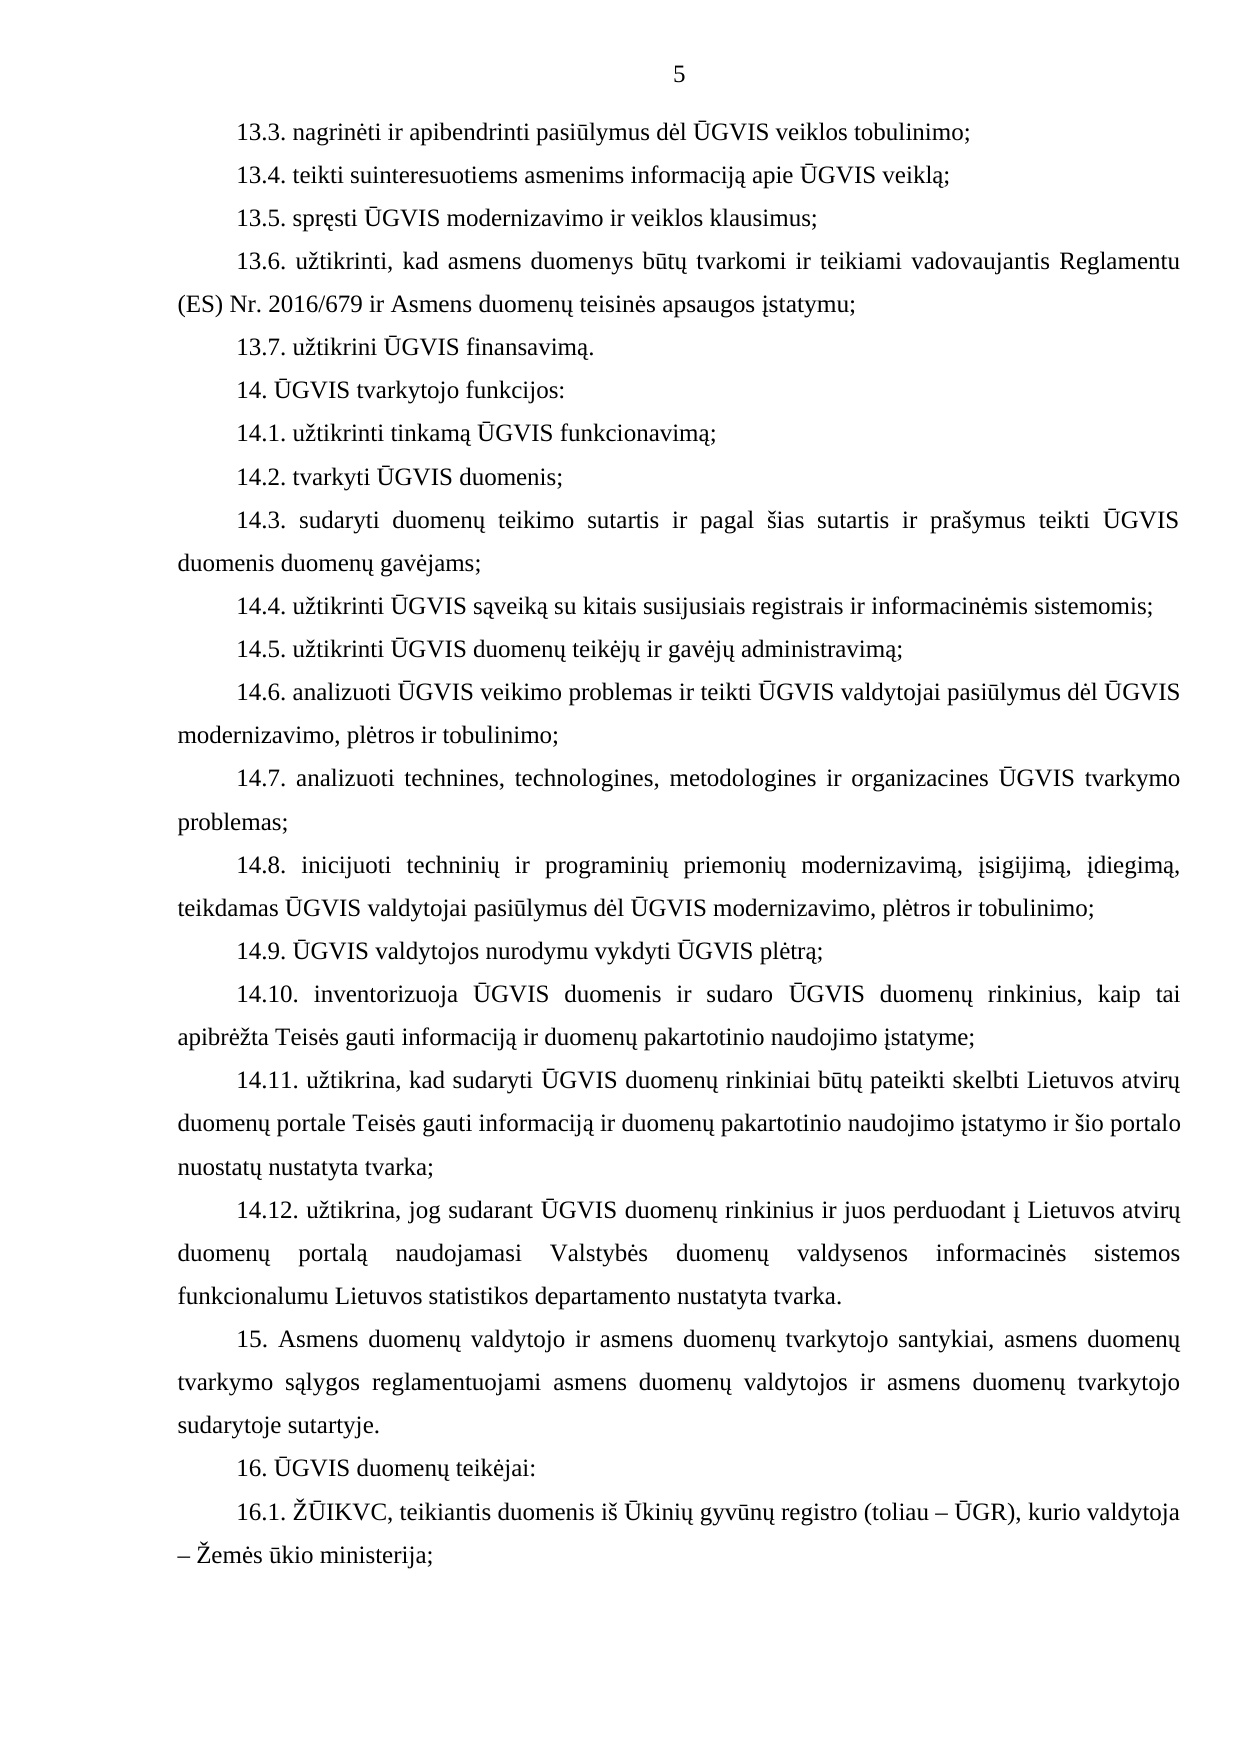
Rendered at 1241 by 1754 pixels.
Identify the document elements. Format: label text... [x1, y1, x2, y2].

text 14.7. analizuoti technines, technologines, metodologines ir organizacines ŪGVIS tvarkymo problemas; [177, 763, 1181, 835]
text 13.3. nagrinėti ir apibendrinti pasiūlymus dėl ŪGVIS veiklos tobulinimo; [177, 117, 1181, 145]
text 13.6. užtikrinti, kad asmens duomenys būtų tvarkomi ir teikiami vadovaujantis Reglamentu (ES) Nr. 2016/679 ir Asmens duomenų teisinės apsaugos įstatymu; [177, 246, 1181, 318]
text 14.3. sudaryti duomenų teikimo sutartis ir pagal šias sutartis ir prašymus teikti ŪGVIS duomenis duomenų gavėjams; [177, 505, 1181, 577]
text 13.7. užtikrini ŪGVIS finansavimą. [177, 332, 1181, 361]
text 14. ŪGVIS tvarkytojo funkcijos: [177, 375, 1181, 404]
text 14.5. užtikrinti ŪGVIS duomenų teikėjų ir gavėjų administravimą; [177, 634, 1181, 663]
text 14.9. ŪGVIS valdytojos nurodymu vykdyti ŪGVIS plėtrą; [177, 936, 1181, 965]
text 13.5. spręsti ŪGVIS modernizavimo ir veiklos klausimus; [177, 203, 1181, 232]
text 14.1. užtikrinti tinkamą ŪGVIS funkcionavimą; [177, 418, 1181, 447]
text 14.10. inventorizuoja ŪGVIS duomenis ir sudaro ŪGVIS duomenų rinkinius, kaip tai apibrėžta Teisės gauti informaciją ir duomenų pakartotinio naudojimo įstatyme; [177, 979, 1181, 1051]
text 14.11. užtikrina, kad sudaryti ŪGVIS duomenų rinkiniai būtų pateikti skelbti Lietuvos atvirų duomenų portale Teisės gauti informaciją ir duomenų pakartotinio naudojimo įstatymo ir šio portalo nuostatų nustatyta tvarka; [177, 1065, 1181, 1180]
text 14.6. analizuoti ŪGVIS veikimo problemas ir teikti ŪGVIS valdytojai pasiūlymus dėl ŪGVIS modernizavimo, plėtros ir tobulinimo; [177, 677, 1181, 749]
text 15. Asmens duomenų valdytojo ir asmens duomenų tvarkytojo santykiai, asmens duomenų tvarkymo sąlygos reglamentuojami asmens duomenų valdytojos ir asmens duomenų tvarkytojo sudarytoje sutartyje. [177, 1324, 1181, 1439]
text 14.12. užtikrina, jog sudarant ŪGVIS duomenų rinkinius ir juos perduodant į Lietuvos atvirų duomenų portalą naudojamasi Valstybės duomenų valdysenos informacinės sistemos funkcionalumu Lietuvos statistikos departamento nustatyta tvarka. [177, 1195, 1181, 1310]
text 16. ŪGVIS duomenų teikėjai: [177, 1453, 1181, 1482]
text 13.4. teikti suinteresuotiems asmenims informaciją apie ŪGVIS veiklą; [177, 160, 1181, 188]
text 14.8. inicijuoti techninių ir programinių priemonių modernizavimą, įsigijimą, įdiegimą, teikdamas ŪGVIS valdytojai pasiūlymus dėl ŪGVIS modernizavimo, plėtros ir tobulinimo; [177, 850, 1181, 922]
text 14.2. tvarkyti ŪGVIS duomenis; [177, 462, 1181, 490]
text 14.4. užtikrinti ŪGVIS sąveiką su kitais susijusiais registrais ir informacinėmis sistemomis; [177, 591, 1181, 620]
text 16.1. ŽŪIKVC, teikiantis duomenis iš Ūkinių gyvūnų registro (toliau – ŪGR), kurio valdytoja – Žemės ūkio ministerija; [177, 1497, 1181, 1568]
